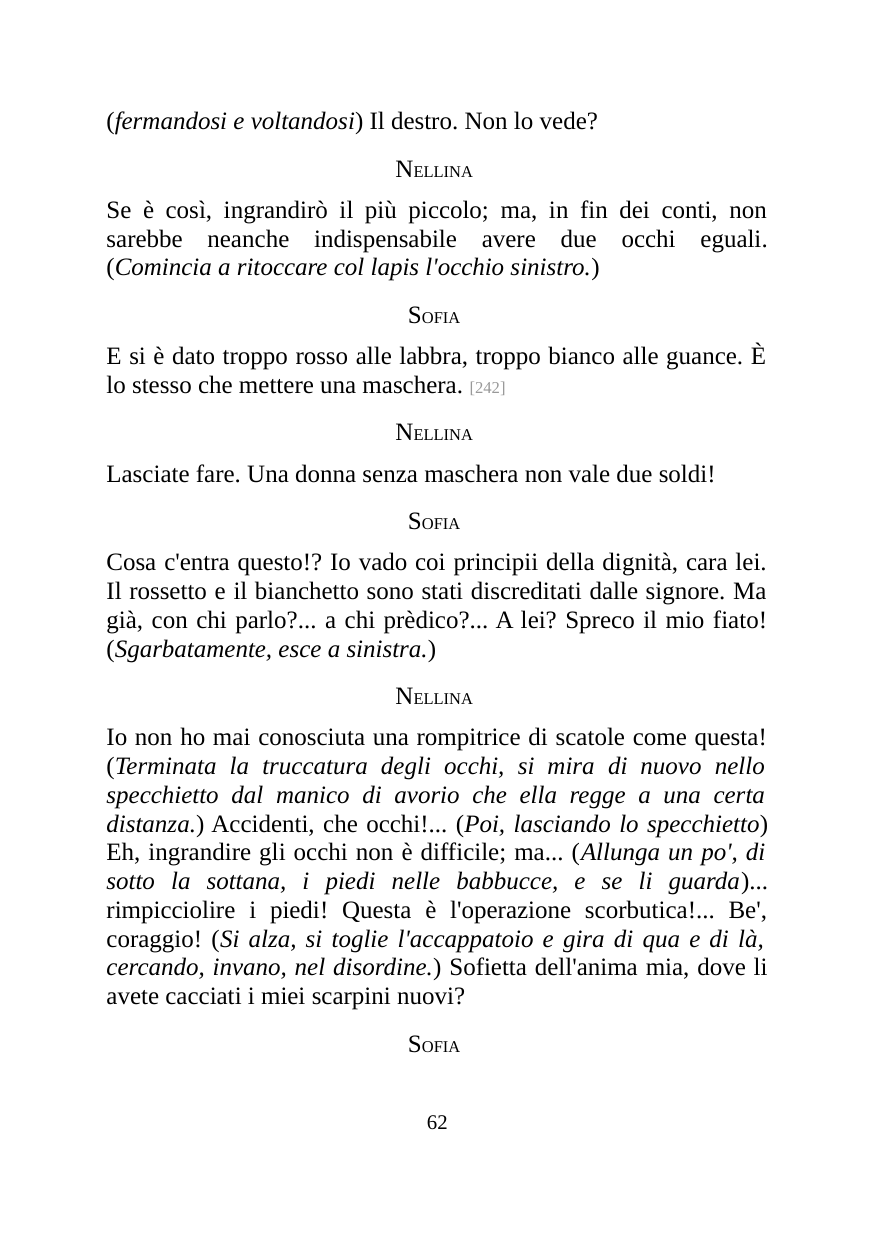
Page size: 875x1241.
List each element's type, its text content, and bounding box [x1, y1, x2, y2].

text Sofia [106, 506, 768, 535]
text Nellina [106, 417, 768, 446]
text Io non ho mai conosciuta una rompitrice di scatole come questa! (Terminata la truccatura degli occhi, si mira di nuovo nello specchietto dal manico di avorio che ella regge a una certa distanza.) Accidenti, che occhi!... (Poi, lasciando lo specchietto) Eh, ingrandire gli occhi non è difficile; ma... (Allunga un po', di sotto la sottana, i piedi nelle babbucce, e se li guarda)... rimpicciolire i piedi! Questa è l'operazione scorbutica!... Be', coraggio! (Si alza, si toglie l'accappatoio e gira di qua e di là, cercando, invano, nel disordine.) Sofietta dell'anima mia, dove li avete cacciati i miei scarpini nuovi? [106, 722, 768, 1010]
text Se è così, ingrandirò il più piccolo; ma, in fin dei conti, non sarebbe neanche indispensabile avere due occhi eguali. (Comincia a ritoccare col lapis l'occhio sinistro.) [106, 195, 768, 281]
text Cosa c'entra questo!? Io vado coi principii della dignità, cara lei. Il rossetto e il bianchetto sono stati discreditati dalle signore. Ma già, con chi parlo?... a chi prèdico?... A lei? Spreco il mio fiato! (Sgarbatamente, esce a sinistra.) [106, 547, 768, 662]
text Nellina [106, 681, 768, 710]
text (fermandosi e voltandosi) Il destro. Non lo vede? [106, 106, 768, 135]
text Lasciate fare. Una donna senza maschera non vale due soldi! [106, 459, 768, 487]
text Nellina [106, 154, 768, 182]
text Sofia [106, 300, 768, 329]
text Sofia [106, 1029, 768, 1057]
text E si è dato troppo rosso alle labbra, troppo bianco alle guance. È lo stesso che mettere una maschera. [242] [106, 341, 768, 399]
